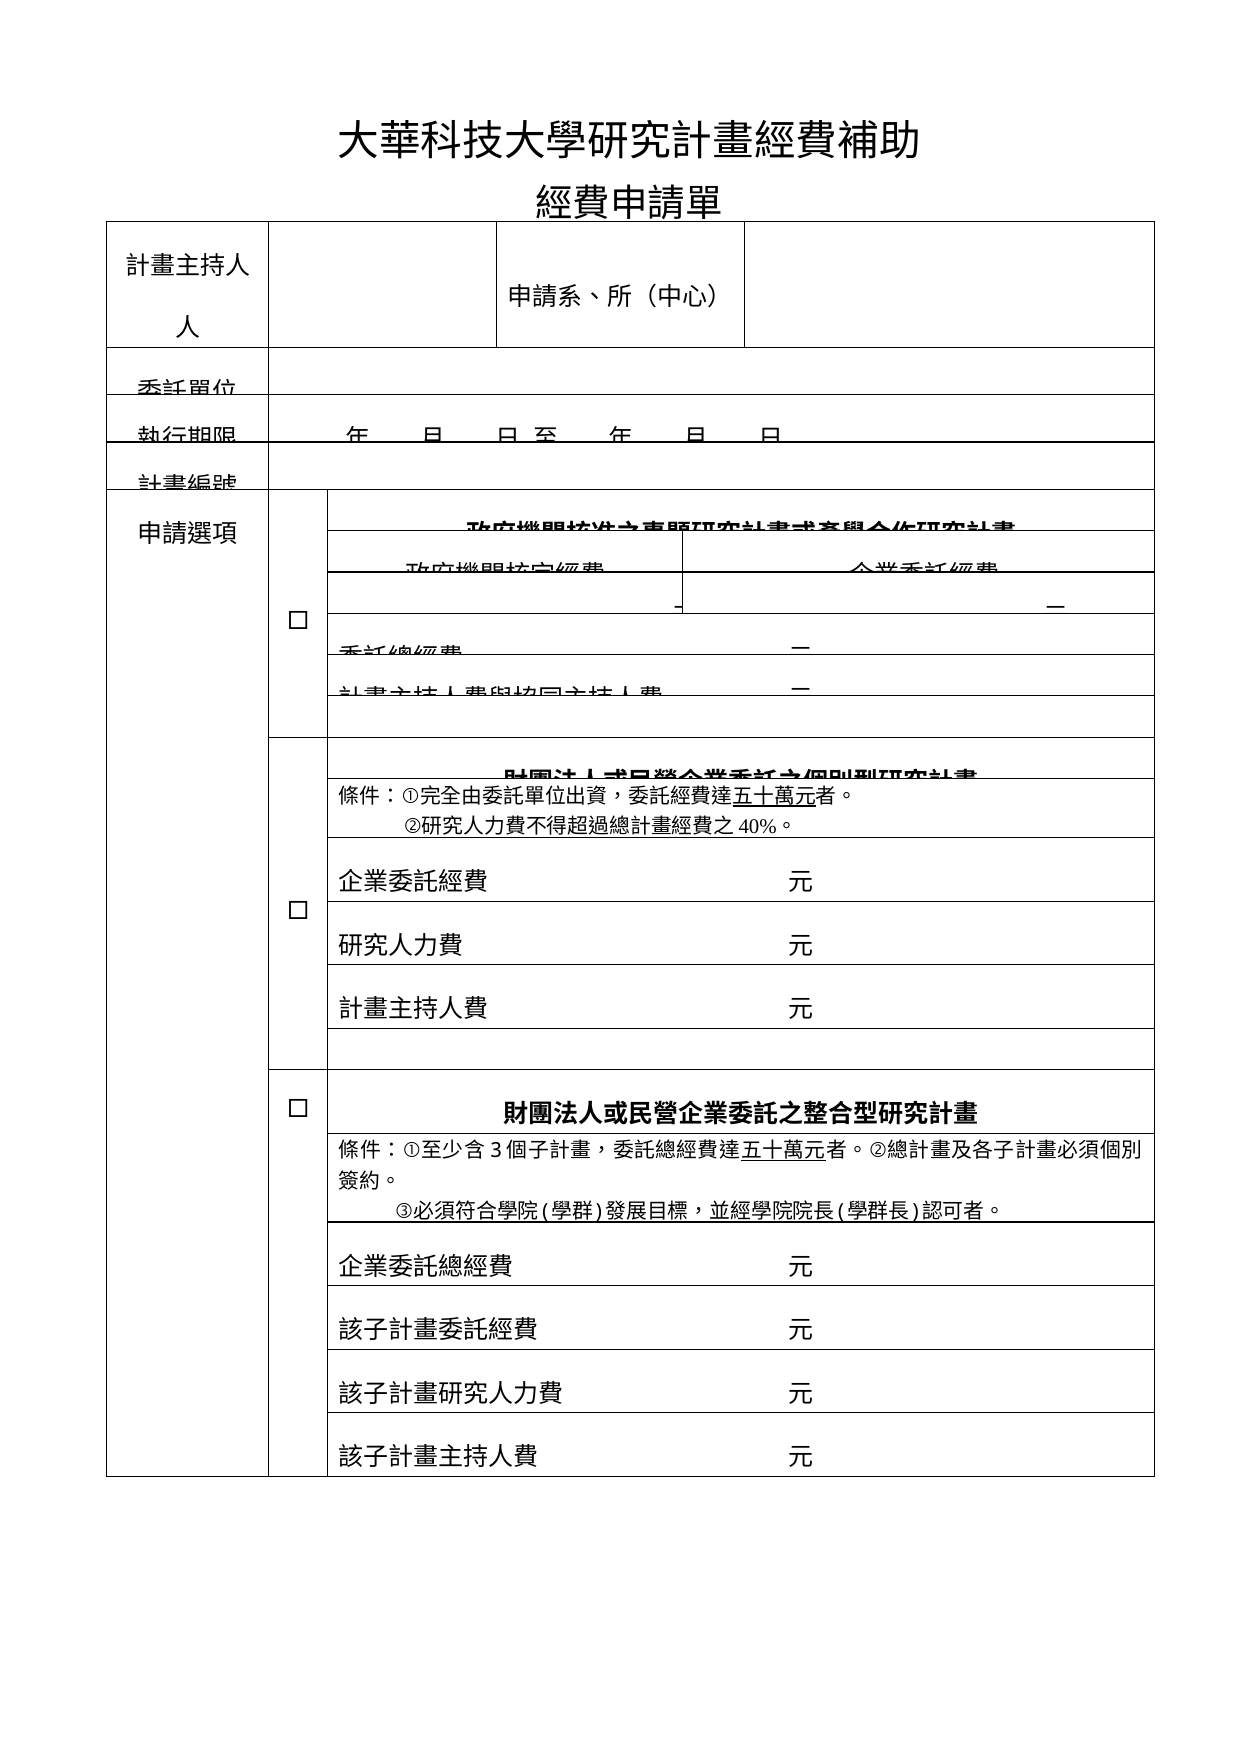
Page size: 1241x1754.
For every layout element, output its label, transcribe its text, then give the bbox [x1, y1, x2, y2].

table_cell 補助金額 = 元 [328, 696, 1154, 737]
table_cell 元 [328, 573, 682, 613]
table_cell 財團法人或民營企業委託之整合型研究計畫 [328, 1070, 1154, 1133]
table_cell 政府機關核准之專題研究計畫或產學合作研究計畫 [328, 490, 1154, 530]
table_cell 企業委託經費 [683, 531, 1154, 571]
table_cell 執行期限 [107, 395, 268, 441]
table_header [745, 222, 1154, 347]
table_cell 計畫主持人費 元 [328, 965, 1154, 1028]
table_header [269, 222, 496, 347]
table_cell 該子計畫委託經費 元 [328, 1286, 1154, 1348]
table_cell 條件：至少含3個子計畫，委託總經費達五十萬元者。總計畫及各子計畫必須個別簽約。 必須符合學院(學群)發展目標，並經學院院長(學群長)認可者。 各子計畫研究人力費不得超過該子計畫經費之40%。 [328, 1134, 1154, 1221]
table_cell [269, 348, 1154, 394]
table_cell 政府機關核定經費 [328, 531, 682, 571]
table_cell 年 月 日 至 年 月 日 [269, 395, 1154, 441]
table_header 計畫主持人人 [107, 222, 268, 347]
table_cell 條件：完全由委託單位出資，委託經費達五十萬元者。 研究人力費不得超過總計畫經費之40%。 [328, 779, 1154, 837]
table_cell 該子計畫研究人力費 元 [328, 1350, 1154, 1412]
table_cell 企業委託總經費 元 [328, 1223, 1154, 1285]
table_cell  [269, 490, 327, 737]
table_cell  [269, 738, 327, 1069]
table_cell 元 [683, 573, 1154, 613]
table_header 申請系、所（中心） [497, 222, 744, 347]
table_cell 企業委託經費 元 [328, 838, 1154, 901]
table_cell 研究人力費 元 [328, 902, 1154, 964]
text 經費申請單 [106, 158, 1152, 221]
table_cell 財團法人或民營企業委託之個別型研究計畫 [328, 738, 1154, 778]
table_cell 計畫編號 [107, 443, 268, 489]
table_cell [269, 443, 1154, 489]
text 大華科技大學研究計畫經費補助 [106, 96, 1152, 158]
table_cell 補助金額 = 元 [328, 1029, 1154, 1069]
table_cell 委託單位 [107, 348, 268, 394]
table_cell 申請選項 [107, 490, 268, 1476]
table_cell  [269, 1070, 327, 1476]
table_cell 委託總經費 元 [328, 614, 1154, 654]
table_cell 該子計畫主持人費 元 [328, 1413, 1154, 1476]
table_cell 計畫主持人費與協同主持人費 元 [328, 655, 1154, 695]
